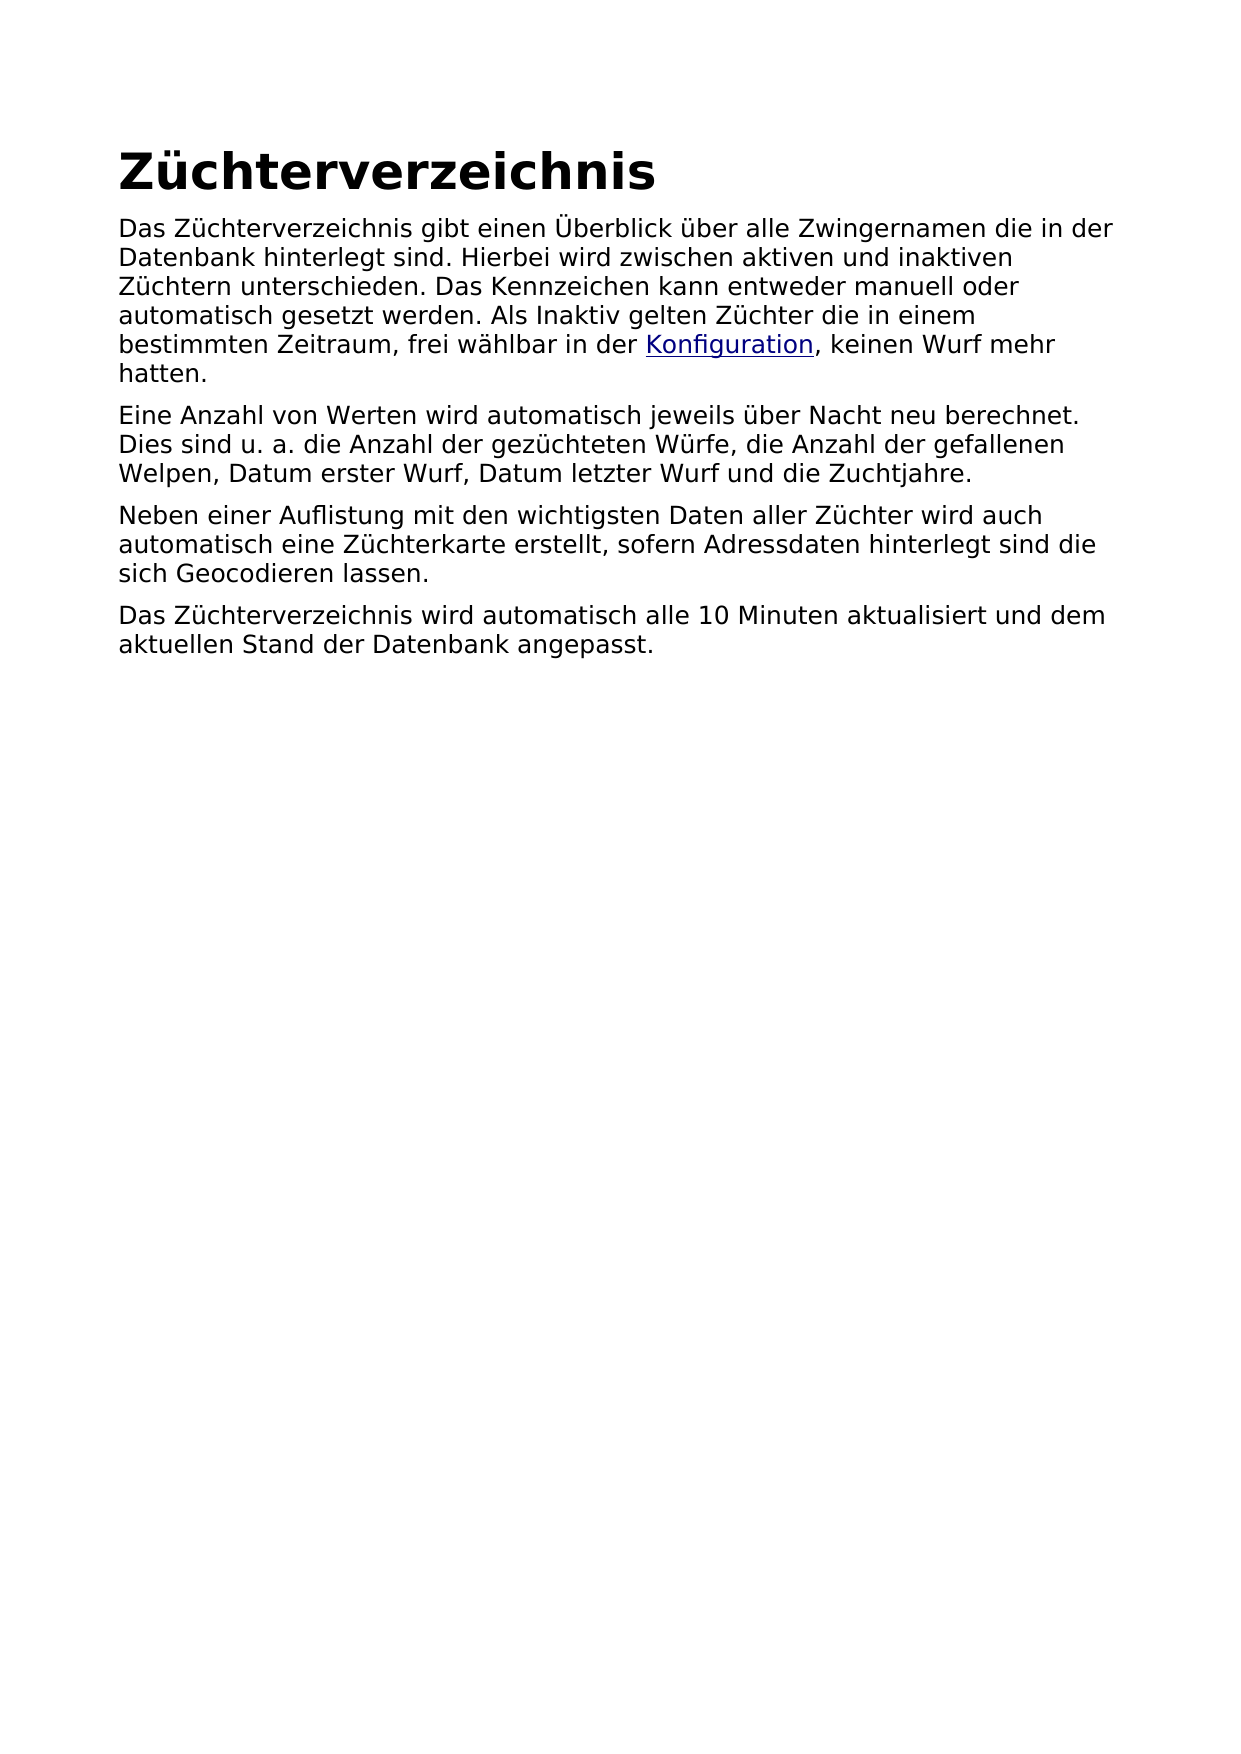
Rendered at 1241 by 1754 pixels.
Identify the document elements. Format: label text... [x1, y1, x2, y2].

text Eine Anzahl von Werten wird automatisch jeweils über Nacht neu berechnet. Dies sind u. a. die Anzahl der gezüchteten Würfe, die Anzahl der gefallenen Welpen, Datum erster Wurf, Datum letzter Wurf und die Zuchtjahre. [118, 401, 1122, 489]
text Das Züchterverzeichnis gibt einen Überblick über alle Zwingernamen die in der Datenbank hinterlegt sind. Hierbei wird zwischen aktiven und inaktiven Züchtern unterschieden. Das Kennzeichen kann entweder manuell oder automatisch gesetzt werden. Als Inaktiv gelten Züchter die in einem bestimmten Zeitraum, frei wählbar in der Konfiguration, keinen Wurf mehr hatten. [118, 214, 1122, 389]
text Neben einer Auflistung mit den wichtigsten Daten aller Züchter wird auch automatisch eine Züchterkarte erstellt, sofern Adressdaten hinterlegt sind die sich Geocodieren lassen. [118, 501, 1122, 589]
subtitle Züchterverzeichnis [118, 143, 1122, 201]
text Das Züchterverzeichnis wird automatisch alle 10 Minuten aktualisiert und dem aktuellen Stand der Datenbank angepasst. [118, 601, 1122, 660]
